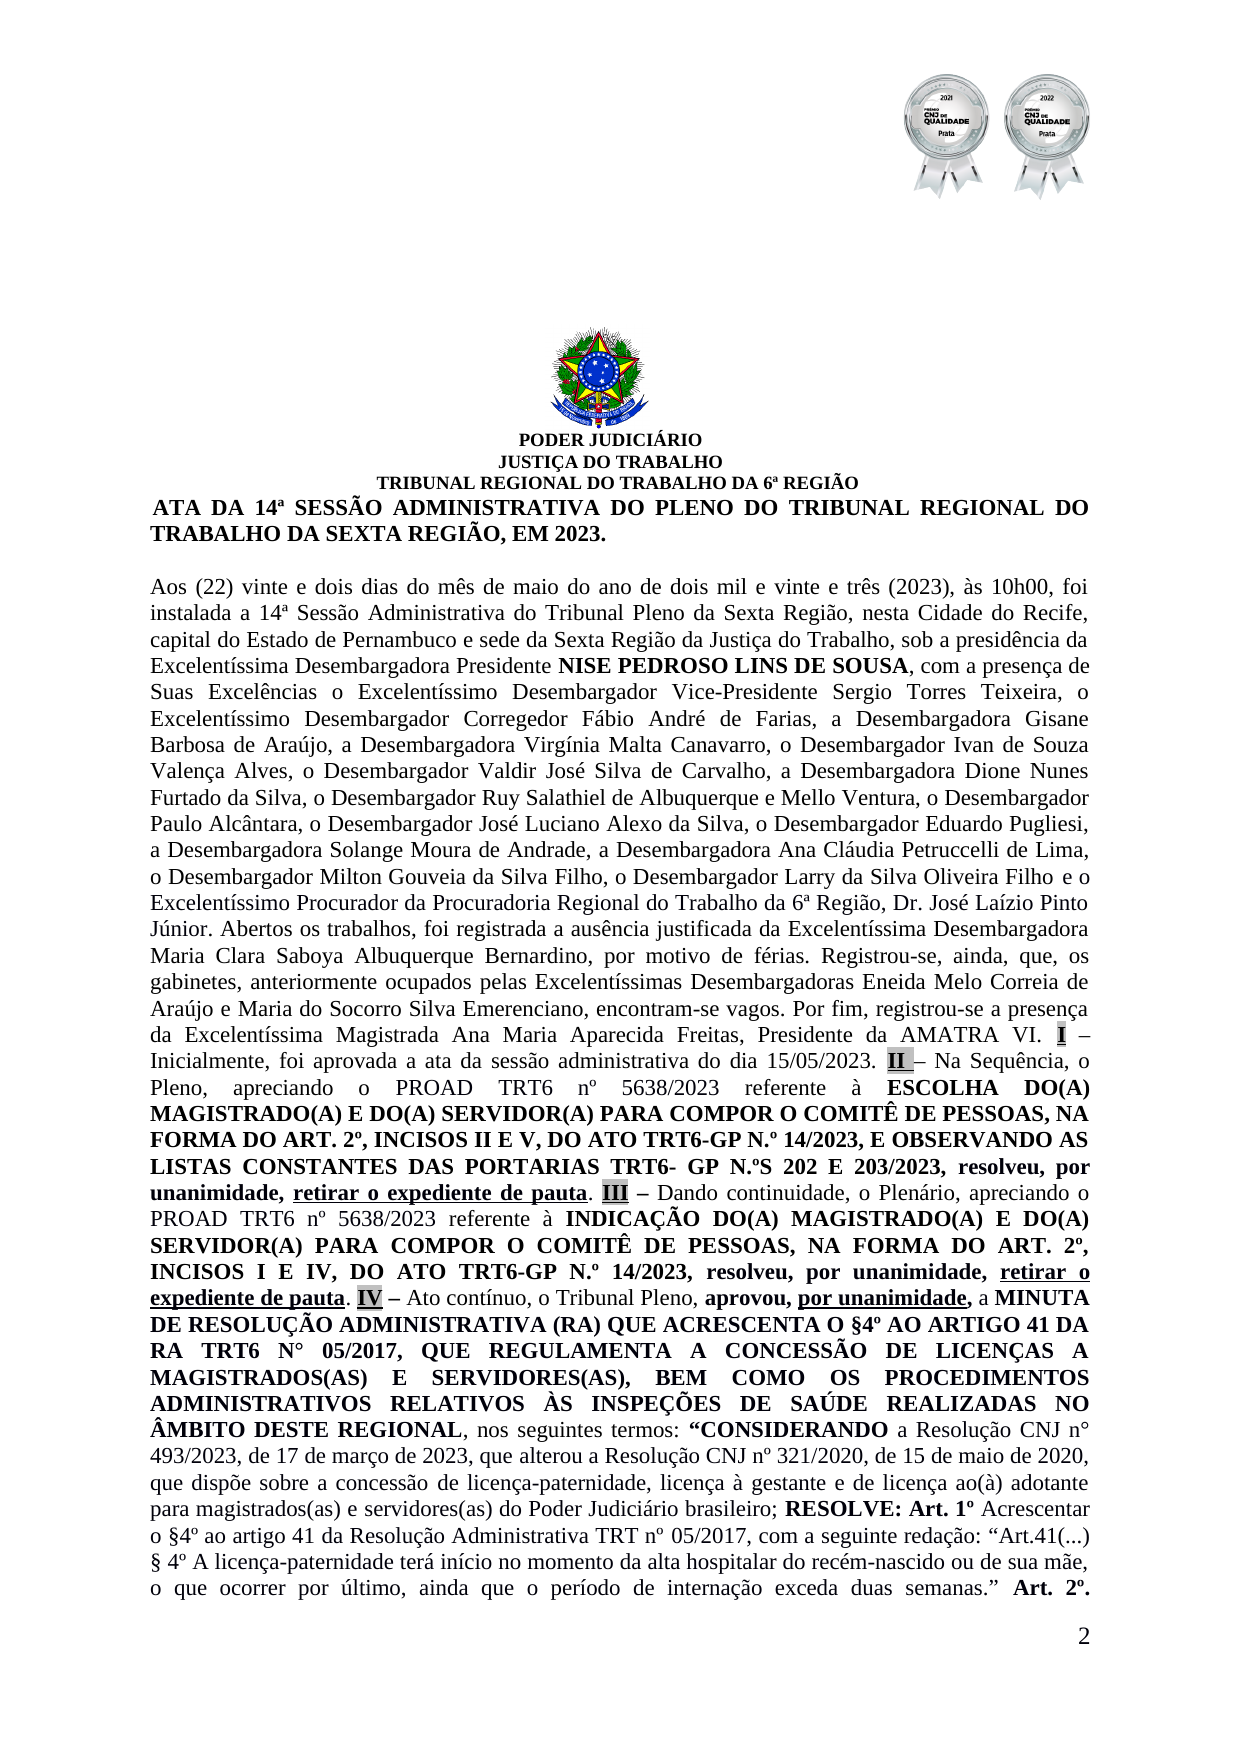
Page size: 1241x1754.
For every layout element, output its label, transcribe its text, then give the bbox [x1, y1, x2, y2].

text Aos (22) vinte e dois dias do mês de maio do ano de dois mil e vinte e três (2023), às 10h00, foi instalada a 14ª Sessão Administrativa do Tribunal Pleno da Sexta Região, nesta Cidade do Recife, capital do Estado de Pernambuco e sede da Sexta Região da Justiça do Trabalho, sob a presidência da Excelentíssima Desembargadora Presidente NISE PEDROSO LINS DE SOUSA, com a presença de Suas Excelências o Excelentíssimo Desembargador Vice-Presidente Sergio Torres Teixeira, o Excelentíssimo Desembargador Corregedor Fábio André de Farias, a Desembargadora Gisane Barbosa de Araújo, a Desembargadora Virgínia Malta Canavarro, o Desembargador Ivan de Souza Valença Alves, o Desembargador Valdir José Silva de Carvalho, a Desembargadora Dione Nunes Furtado da Silva, o Desembargador Ruy Salathiel de Albuquerque e Mello Ventura, o Desembargador Paulo Alcântara, o Desembargador José Luciano Alexo da Silva, o Desembargador Eduardo Pugliesi, a Desembargadora Solange Moura de Andrade, a Desembargadora Ana Cláudia Petruccelli de Lima, o Desembargador Milton Gouveia da Silva Filho, o Desembargador Larry da Silva Oliveira Filho e o Excelentíssimo Procurador da Procuradoria Regional do Trabalho da 6ª Região, Dr. José Laízio Pinto Júnior. Abertos os trabalhos, foi registrada a ausência justificada da Excelentíssima Desembargadora Maria Clara Saboya Albuquerque Bernardino, por motivo de férias. Registrou-se, ainda, que, os gabinetes, anteriormente ocupados pelas Excelentíssimas Desembargadoras Eneida Melo Correia de Araújo e Maria do Socorro Silva Emerenciano, encontram-se vagos. Por fim, registrou-se a presença da Excelentíssima Magistrada Ana Maria Aparecida Freitas, Presidente da AMATRA VI. I – Inicialmente, foi aprovada a ata da sessão administrativa do dia 15/05/2023. II – Na Sequência, o Pleno, apreciando o PROAD TRT6 nº 5638/2023 referente à ESCOLHA DO(A) MAGISTRADO(A) E DO(A) SERVIDOR(A) PARA COMPOR O COMITÊ DE PESSOAS, NA FORMA DO ART. 2º, INCISOS II E V, DO ATO TRT6-GP N.º 14/2023, E OBSERVANDO AS LISTAS CONSTANTES DAS PORTARIAS TRT6- GP N.ºS 202 E 203/2023, resolveu, por unanimidade, retirar o expediente de pauta. III – Dando continuidade, o Plenário, apreciando o PROAD TRT6 nº 5638/2023 referente à INDICAÇÃO DO(A) MAGISTRADO(A) E DO(A) SERVIDOR(A) PARA COMPOR O COMITÊ DE PESSOAS, NA FORMA DO ART. 2º, INCISOS I E IV, DO ATO TRT6-GP N.º 14/2023, resolveu, por unanimidade, retirar o expediente de pauta. IV – Ato contínuo, o Tribunal Pleno, aprovou, por unanimidade, a MINUTA DE RESOLUÇÃO ADMINISTRATIVA (RA) QUE ACRESCENTA O §4º AO ARTIGO 41 DA RA TRT6 N° 05/2017, QUE REGULAMENTA A CONCESSÃO DE LICENÇAS A MAGISTRADOS(AS) E SERVIDORES(AS), BEM COMO OS PROCEDIMENTOS ADMINISTRATIVOS RELATIVOS ÀS INSPEÇÕES DE SAÚDE REALIZADAS NO ÂMBITO DESTE REGIONAL, nos seguintes termos: “CONSIDERANDO a Resolução CNJ n° 493/2023, de 17 de março de 2023, que alterou a Resolução CNJ nº 321/2020, de 15 de maio de 2020, que dispõe sobre a concessão de licença-paternidade, licença à gestante e de licença ao(à) adotante para magistrados(as) e servidores(as) do Poder Judiciário brasileiro; RESOLVE: Art. 1º Acrescentar o §4º ao artigo 41 da Resolução Administrativa TRT nº 05/2017, com a seguinte redação: “Art.41(...) § 4º A licença-paternidade terá início no momento da alta hospitalar do recém-nascido ou de sua mãe, o que ocorrer por último, ainda que o período de internação exceda duas semanas.” Art. 2º. [150, 573, 1090, 1601]
text ATA DA 14ª SESSÃO ADMINISTRATIVA DO PLENO DO TRIBUNAL REGIONAL DO TRABALHO DA SEXTA REGIÃO, EM 2023. [150, 494, 1091, 547]
